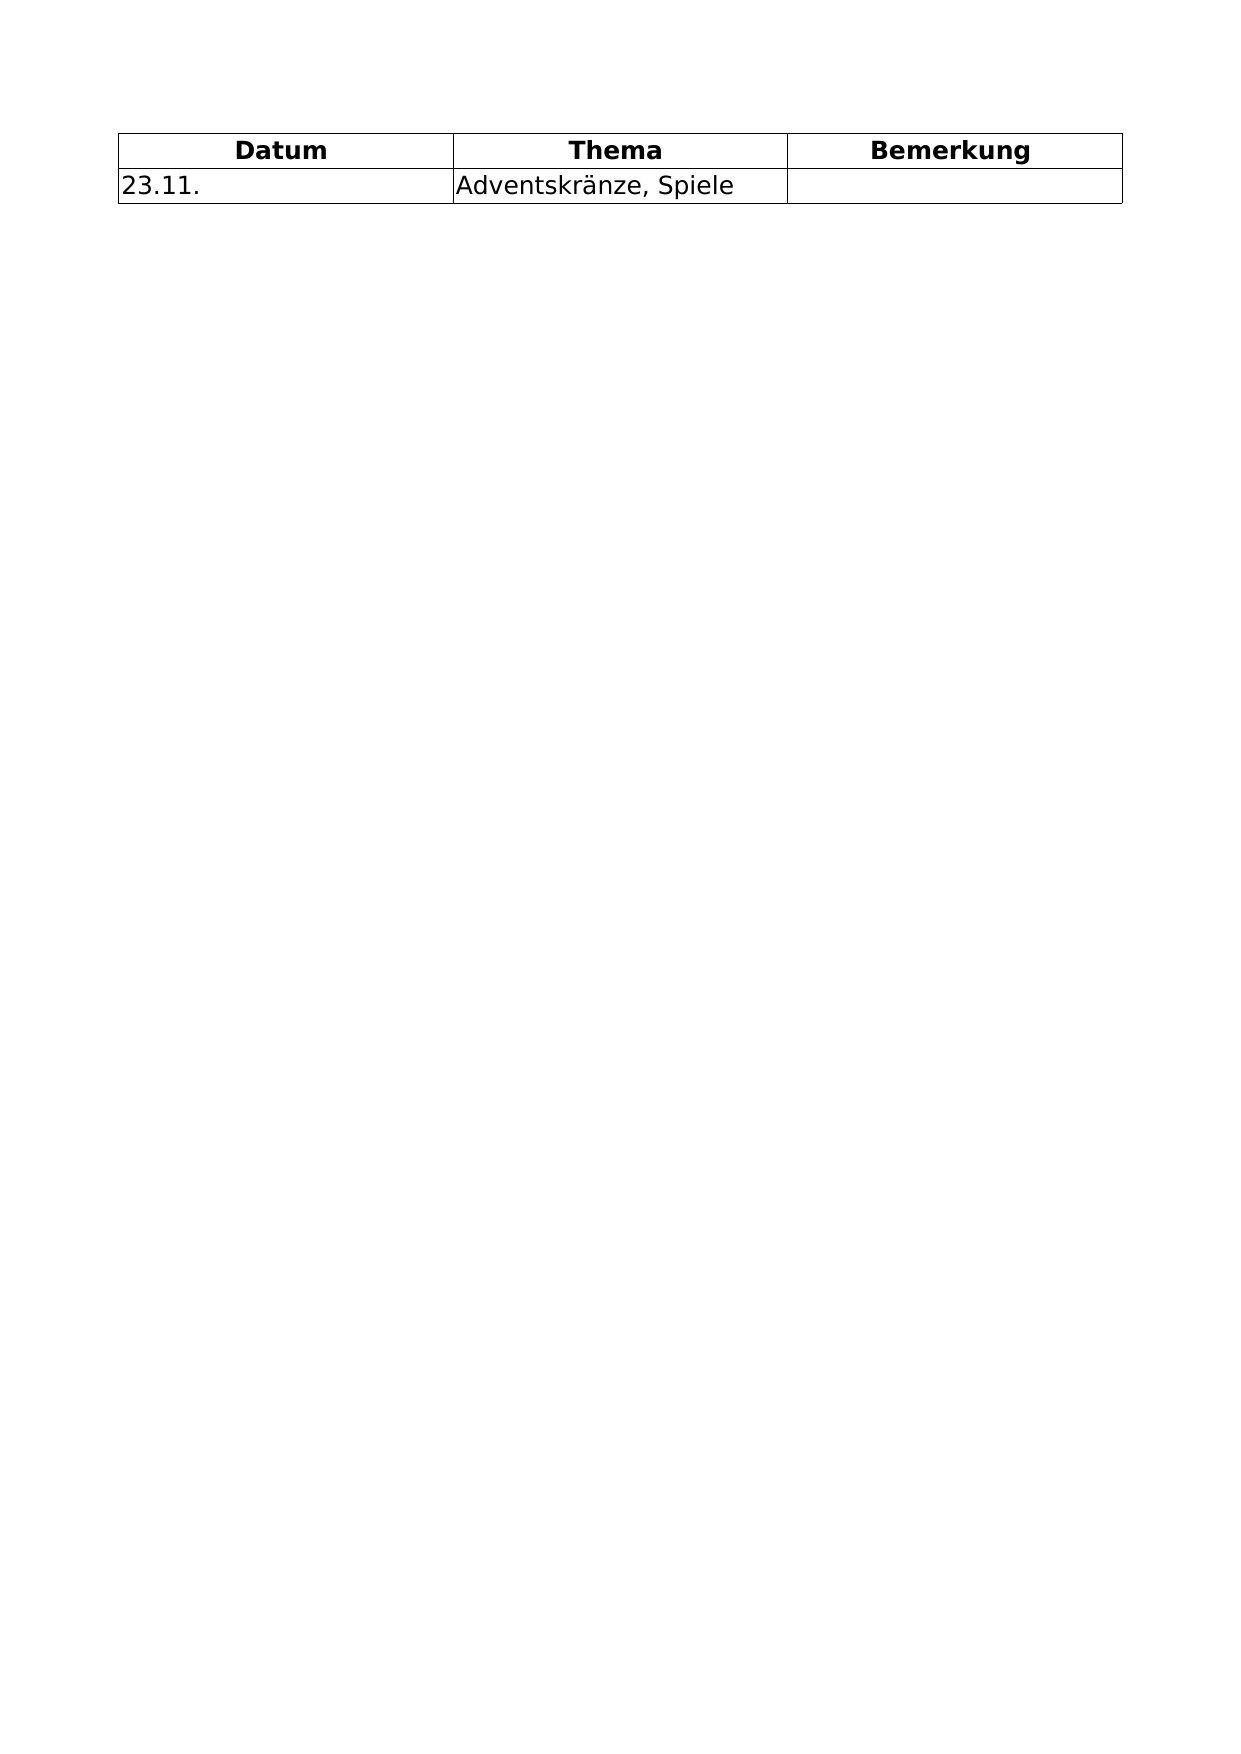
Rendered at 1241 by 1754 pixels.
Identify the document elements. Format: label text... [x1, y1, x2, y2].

table_header Bemerkung [788, 134, 1122, 168]
table_cell [788, 169, 1122, 203]
table_header Datum [119, 134, 453, 168]
table_cell 23.11. [119, 169, 453, 203]
table_cell Adventskränze, Spiele [454, 169, 787, 203]
table_header Thema [454, 134, 787, 168]
